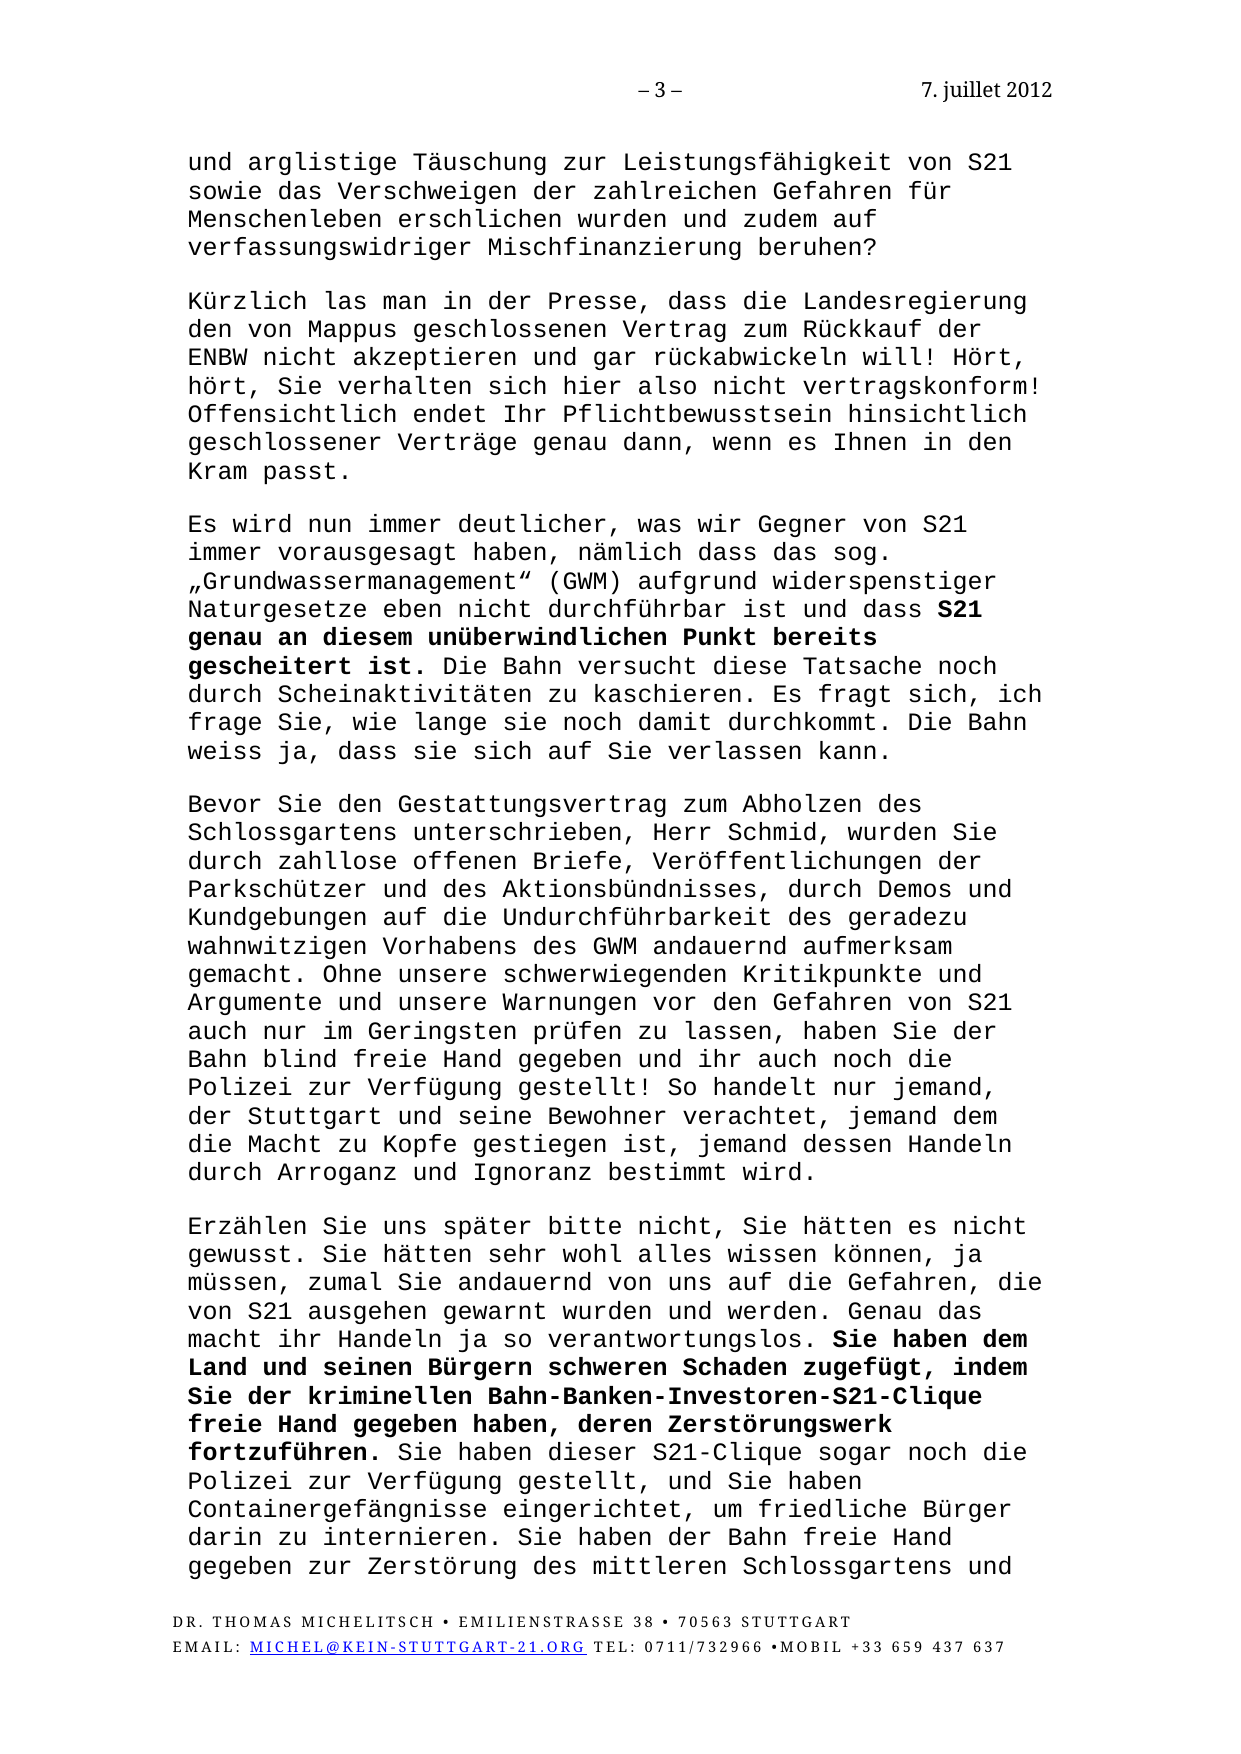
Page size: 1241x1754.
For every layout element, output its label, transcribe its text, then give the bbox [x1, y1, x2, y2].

text Es wird nun immer deutlicher, was wir Gegner von S21 immer vorausgesagt haben, nämlich dass das sog. „Grundwassermanagement“ (GWM) aufgrund widerspenstiger Naturgesetze eben nicht durchführbar ist und dass S21 genau an diesem unüberwindlichen Punkt bereits gescheitert ist. Die Bahn versucht diese Tatsache noch durch Scheinaktivitäten zu kaschieren. Es fragt sich, ich frage Sie, wie lange sie noch damit durchkommt. Die Bahn weiss ja, dass sie sich auf Sie verlassen kann. [187, 512, 1053, 767]
text und arglistige Täuschung zur Leistungsfähigkeit von S21 sowie das Verschweigen der zahlreichen Gefahren für Menschenleben erschlichen wurden und zudem auf verfassungswidriger Mischfinanzierung beruhen? [187, 150, 1053, 263]
text Erzählen Sie uns später bitte nicht, Sie hätten es nicht gewusst. Sie hätten sehr wohl alles wissen können, ja müssen, zumal Sie andauernd von uns auf die Gefahren, die von S21 ausgehen gewarnt wurden und werden. Genau das macht ihr Handeln ja so verantwortungslos. Sie haben dem Land und seinen Bürgern schweren Schaden zugefügt, indem Sie der kriminellen Bahn-Banken-Investoren-S21-Clique freie Hand gegeben haben, deren Zerstörungswerk fortzuführen. Sie haben dieser S21-Clique sogar noch die Polizei zur Verfügung gestellt, und Sie haben Containergefängnisse eingerichtet, um friedliche Bürger darin zu internieren. Sie haben der Bahn freie Hand gegeben zur Zerstörung des mittleren Schlossgartens und [187, 1213, 1053, 1582]
text Kürzlich las man in der Presse, dass die Landesregierung den von Mappus geschlossenen Vertrag zum Rückkauf der ENBW nicht akzeptieren und gar rückabwickeln will! Hört, hört, Sie verhalten sich hier also nicht vertragskonform! Offensichtlich endet Ihr Pflichtbewusstsein hinsichtlich geschlossener Verträge genau dann, wenn es Ihnen in den Kram passt. [187, 288, 1053, 487]
text Bevor Sie den Gestattungsvertrag zum Abholzen des Schlossgartens unterschrieben, Herr Schmid, wurden Sie durch zahllose offenen Briefe, Veröffentlichungen der Parkschützer und des Aktionsbündnisses, durch Demos und Kundgebungen auf die Undurchführbarkeit des geradezu wahnwitzigen Vorhabens des GWM andauernd aufmerksam gemacht. Ohne unsere schwerwiegenden Kritikpunkte und Argumente und unsere Warnungen vor den Gefahren von S21 auch nur im Geringsten prüfen zu lassen, haben Sie der Bahn blind freie Hand gegeben und ihr auch noch die Polizei zur Verfügung gestellt! So handelt nur jemand, der Stuttgart und seine Bewohner verachtet, jemand dem die Macht zu Kopfe gestiegen ist, jemand dessen Handeln durch Arroganz und Ignoranz bestimmt wird. [187, 792, 1053, 1188]
